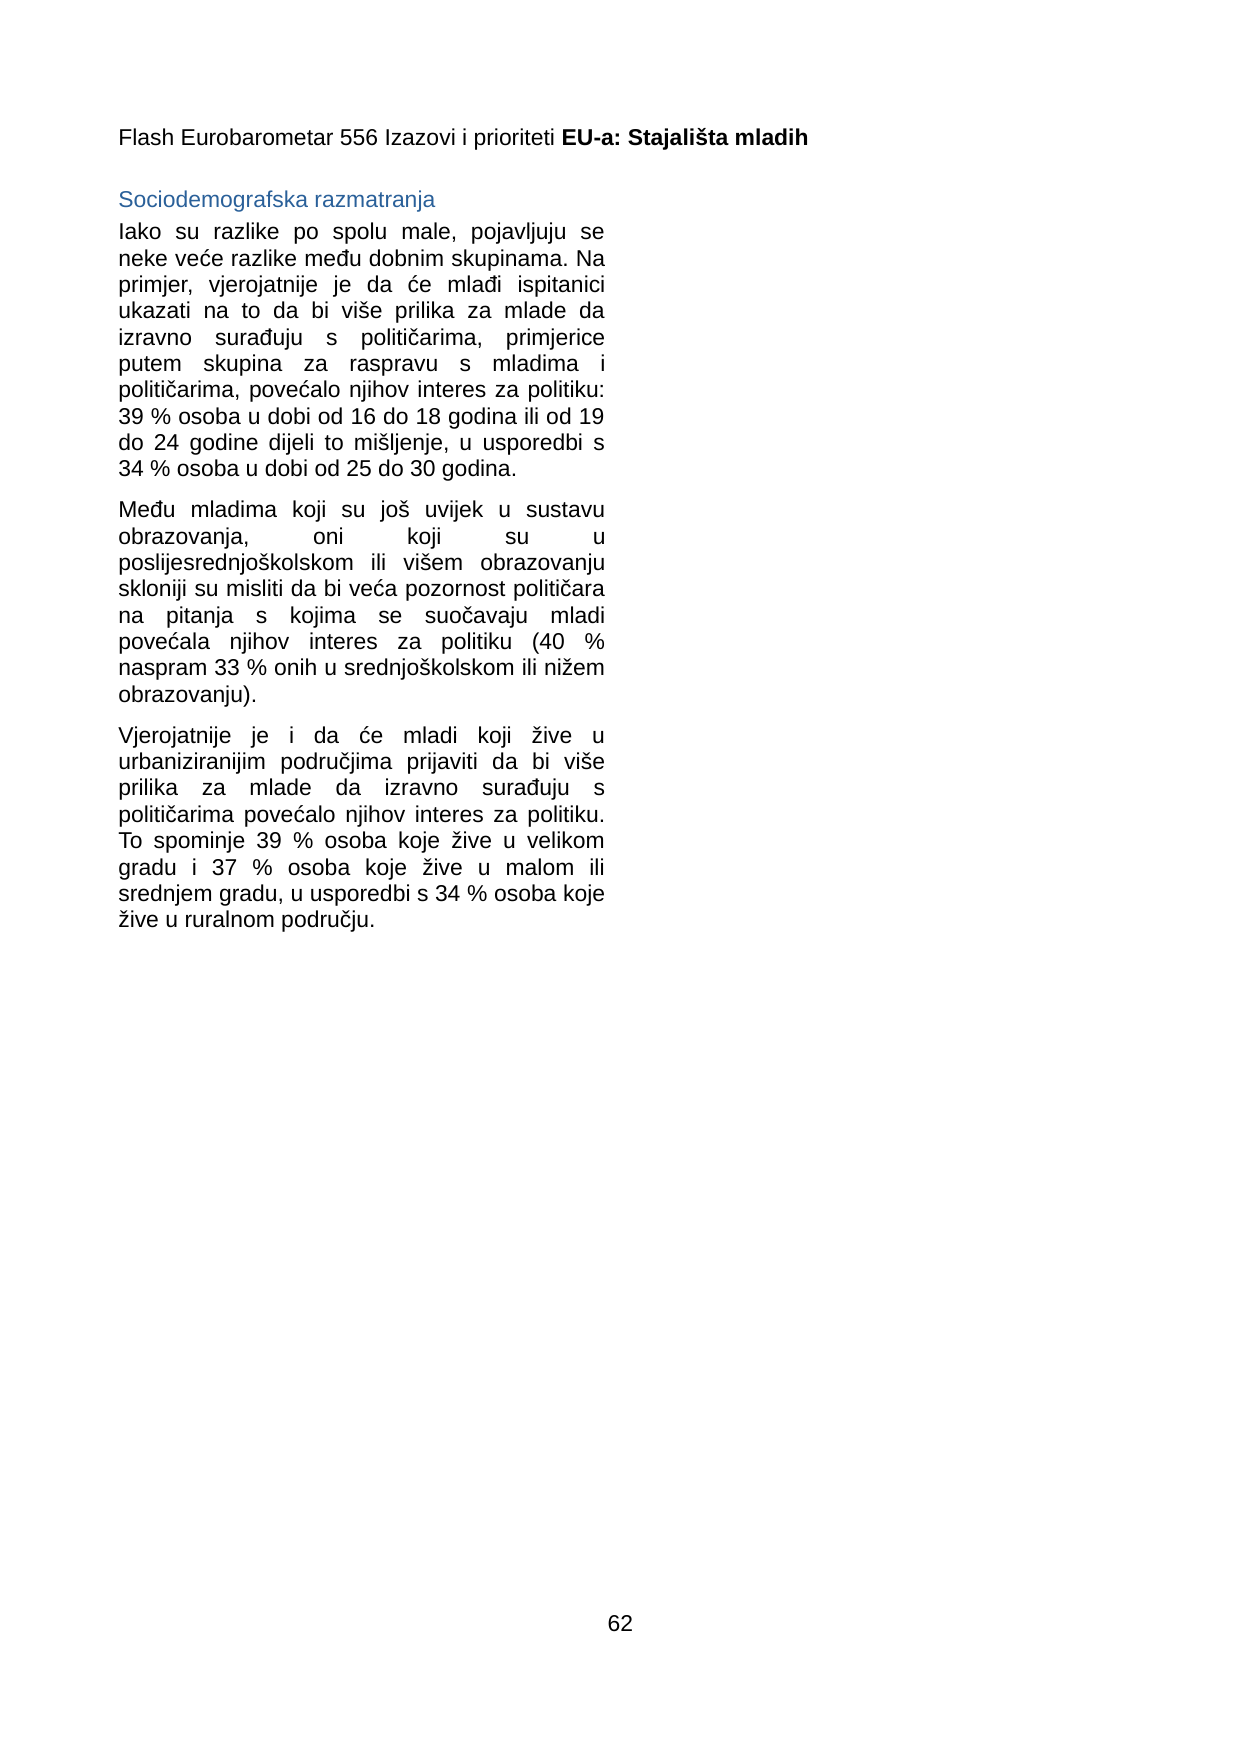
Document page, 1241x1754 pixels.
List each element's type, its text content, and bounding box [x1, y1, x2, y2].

text Među mladima koji su još uvijek u sustavu obrazovanja, oni koji su u poslijesrednjoškolskom ili višem obrazovanju skloniji su misliti da bi veća pozornost političara na pitanja s kojima se suočavaju mladi povećala njihov interes za politiku (40 % naspram 33 % onih u srednjoškolskom ili nižem obrazovanju). [118, 496, 605, 707]
text Iako su razlike po spolu male, pojavljuju se neke veće razlike među dobnim skupinama. Na primjer, vjerojatnije je da će mlađi ispitanici ukazati na to da bi više prilika za mlade da izravno surađuju s političarima, primjerice putem skupina za raspravu s mladima i političarima, povećalo njihov interes za politiku: 39 % osoba u dobi od 16 do 18 godina ili od 19 do 24 godine dijeli to mišljenje, u usporedbi s 34 % osoba u dobi od 25 do 30 godina. [118, 218, 605, 482]
text Vjerojatnije je i da će mladi koji žive u urbaniziranijim područjima prijaviti da bi više prilika za mlade da izravno surađuju s političarima povećalo njihov interes za politiku. To spominje 39 % osoba koje žive u velikom gradu i 37 % osoba koje žive u malom ili srednjem gradu, u usporedbi s 34 % osoba koje žive u ruralnom području. [118, 722, 605, 932]
text Sociodemografska razmatranja [118, 186, 605, 212]
